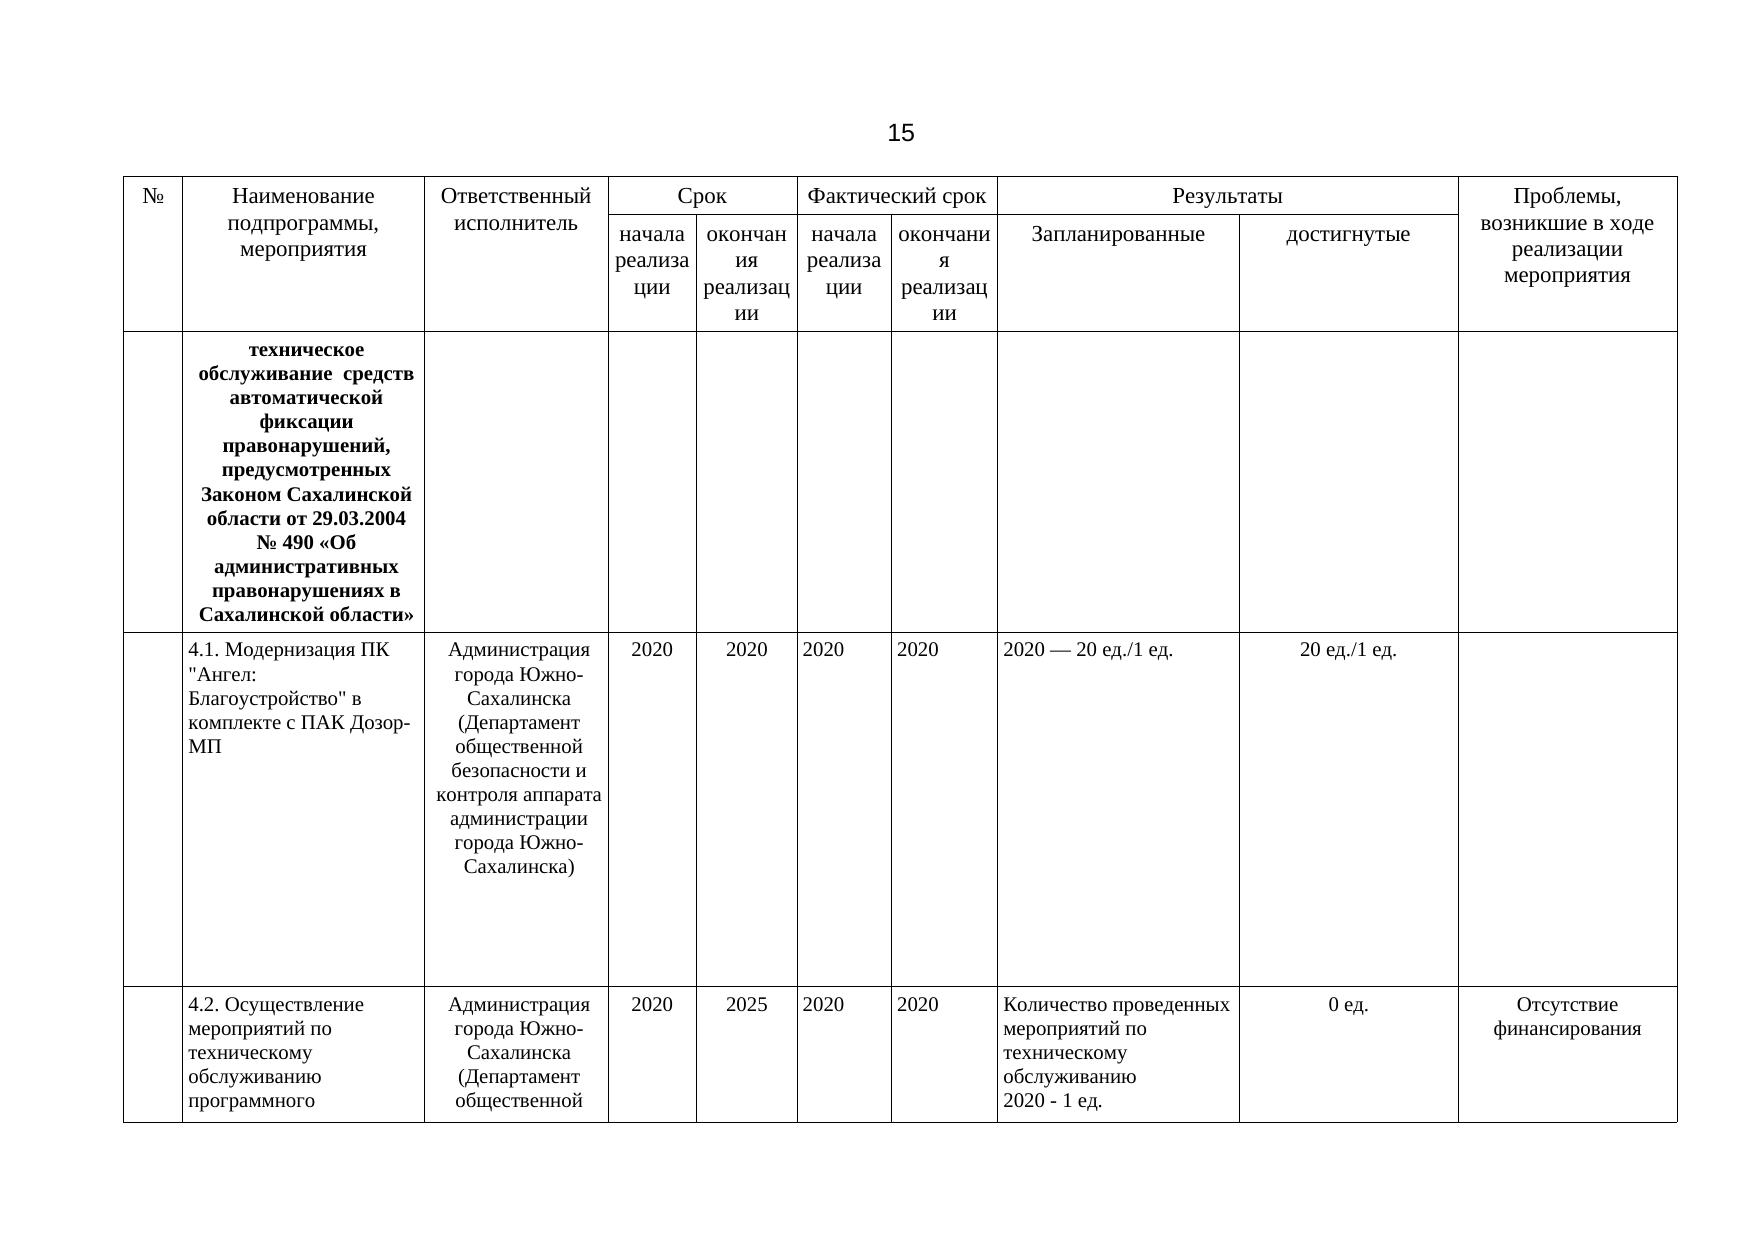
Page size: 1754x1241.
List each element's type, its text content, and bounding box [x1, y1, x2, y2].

table_cell Запланированные [998, 215, 1239, 331]
table_cell 20 ед./1 ед. [1240, 633, 1458, 986]
table_cell 2020 [892, 987, 997, 1122]
table_cell 4.2. Осуществление мероприятий по техническому обслуживанию программного [183, 987, 424, 1122]
table_cell начала реализации [609, 215, 696, 331]
table_cell 2020 [892, 633, 997, 986]
table_cell [124, 987, 182, 1122]
table_cell 2020 [609, 987, 696, 1122]
table_cell [609, 332, 696, 632]
table_cell [1459, 332, 1677, 632]
table_cell Количество проведенных мероприятий по техническому обслуживанию 2020 - 1 ед. [998, 987, 1239, 1122]
table_cell 0 ед. [1240, 987, 1458, 1122]
table_cell 2020 [798, 987, 891, 1122]
table_cell Администрация города Южно-Сахалинска (Департамент общественной безопасности и контроля аппарата администрации города Южно-Сахалинска) [425, 633, 608, 986]
table_cell начала реализации [798, 215, 891, 331]
table_cell достигнутые [1240, 215, 1458, 331]
table_cell [892, 332, 997, 632]
table_header Фактический срок [798, 177, 997, 214]
table_header Срок [609, 177, 797, 214]
table_cell [998, 332, 1239, 632]
table_cell техническое обслуживание средств автоматической фиксации правонарушений, предусмотренных Законом Сахалинской области от 29.03.2004 № 490 «Об административных правонарушениях в Сахалинской области» [183, 332, 424, 632]
table_cell [1459, 633, 1677, 986]
table_header Наименование подпрограммы, мероприятия [183, 177, 424, 331]
table_cell 2020 — 20 ед./1 ед. [998, 633, 1239, 986]
table_cell [124, 332, 182, 632]
table_cell [697, 332, 797, 632]
table_header Результаты [998, 177, 1458, 214]
table_header № [124, 177, 182, 331]
table_cell окончания реализации [892, 215, 997, 331]
table_cell Отсутствие финансирования [1459, 987, 1677, 1122]
table_cell 4.1. Модернизация ПК "Ангел: Благоустройство" в комплекте с ПАК Дозор-МП [183, 633, 424, 986]
table_cell [798, 332, 891, 632]
table_cell 2020 [697, 633, 797, 986]
table_cell [1240, 332, 1458, 632]
table_header Ответственный исполнитель [425, 177, 608, 331]
table_cell 2025 [697, 987, 797, 1122]
table_cell [124, 633, 182, 986]
table_cell [425, 332, 608, 632]
table_cell 2020 [798, 633, 891, 986]
table_cell окончания реализации [697, 215, 797, 331]
table_cell Администрация города Южно-Сахалинска (Департамент общественной [425, 987, 608, 1122]
table_cell 2020 [609, 633, 696, 986]
table_header Проблемы, возникшие в ходе реализации мероприятия [1459, 177, 1677, 331]
